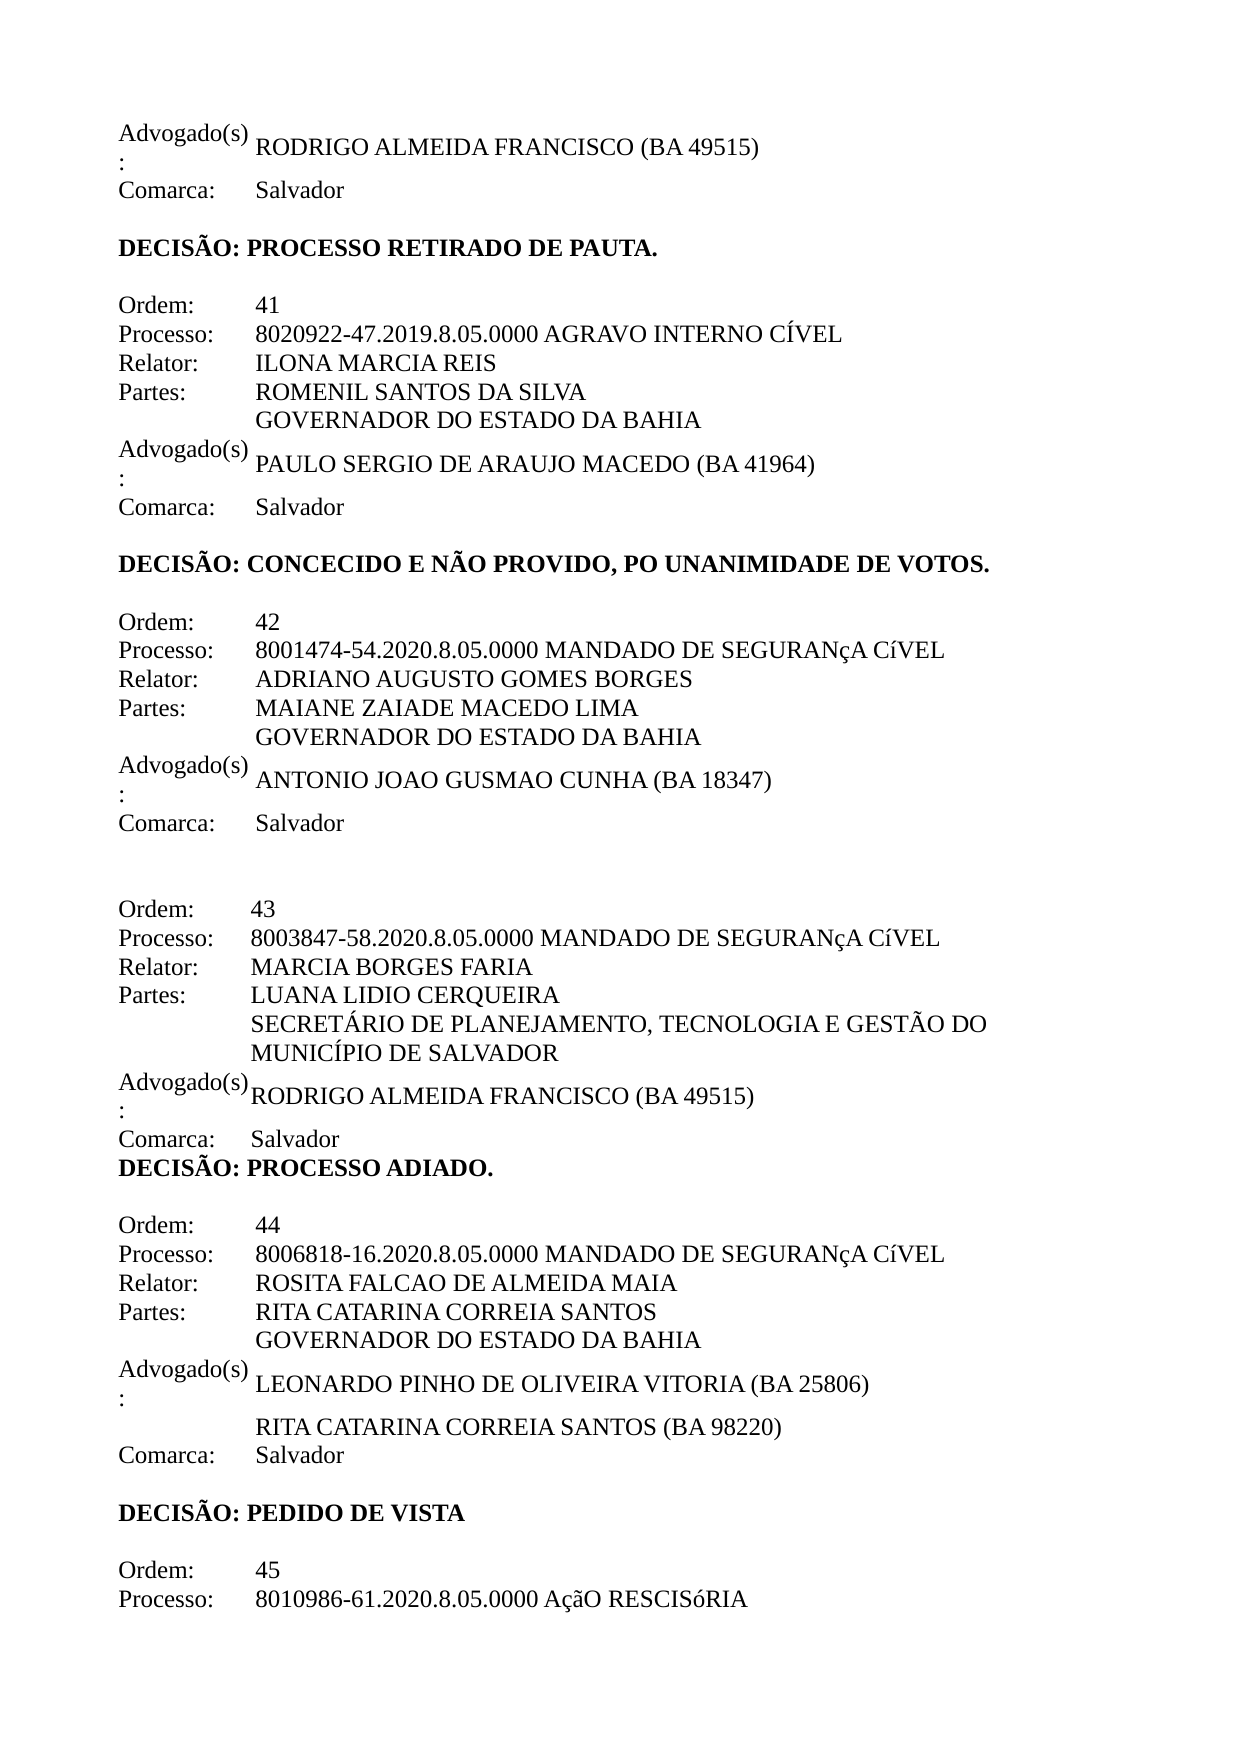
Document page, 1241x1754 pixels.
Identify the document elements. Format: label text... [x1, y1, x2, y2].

table_cell Processo: [118, 319, 255, 348]
table_cell MAIANE ZAIADE MACEDO LIMA [255, 693, 946, 722]
table_cell ANTONIO JOAO GUSMAO CUNHA (BA 18347) [255, 751, 946, 808]
table_cell GOVERNADOR DO ESTADO DA BAHIA [255, 1326, 946, 1354]
table_cell LEONARDO PINHO DE OLIVEIRA VITORIA (BA 25806) [255, 1354, 946, 1412]
table_cell 8020922-47.2019.8.05.0000 AGRAVO INTERNO CÍVEL [255, 319, 845, 348]
table_cell Advogado(s): [118, 118, 255, 176]
table_cell Advogado(s): [118, 434, 255, 492]
table_cell Salvador [255, 492, 845, 521]
table_cell ILONA MARCIA REIS [255, 348, 845, 377]
table_cell [118, 722, 255, 751]
table_cell RITA CATARINA CORREIA SANTOS [255, 1297, 946, 1326]
table_cell Salvador [250, 1124, 1122, 1153]
table_header 43 [250, 894, 1122, 923]
table_cell Partes: [118, 693, 255, 722]
table_header 44 [255, 1211, 946, 1239]
table_cell Relator: [118, 952, 250, 981]
table_cell Advogado(s): [118, 751, 255, 808]
table_cell 8003847-58.2020.8.05.0000 MANDADO DE SEGURANçA CíVEL [250, 923, 1122, 952]
table_cell Relator: [118, 664, 255, 693]
table_cell RITA CATARINA CORREIA SANTOS (BA 98220) [255, 1412, 946, 1441]
table_cell Partes: [118, 1297, 255, 1326]
table_cell 8010986-61.2020.8.05.0000 AçãO RESCISóRIA [255, 1584, 772, 1613]
text DECISÃO: PEDIDO DE VISTA [118, 1498, 1122, 1527]
table_cell [118, 406, 255, 434]
table_cell Advogado(s): [118, 1067, 250, 1124]
table_cell Comarca: [118, 492, 255, 521]
table_cell ROSITA FALCAO DE ALMEIDA MAIA [255, 1268, 946, 1297]
table_cell ADRIANO AUGUSTO GOMES BORGES [255, 664, 946, 693]
table_cell Relator: [118, 348, 255, 377]
table_cell Advogado(s): [118, 1354, 255, 1412]
table_cell RODRIGO ALMEIDA FRANCISCO (BA 49515) [250, 1067, 1122, 1124]
table_header Ordem: [118, 1556, 255, 1584]
table_cell GOVERNADOR DO ESTADO DA BAHIA [255, 722, 946, 751]
table_cell Salvador [255, 176, 845, 204]
table_cell [118, 1009, 250, 1067]
table_cell Processo: [118, 1584, 255, 1613]
table_cell PAULO SERGIO DE ARAUJO MACEDO (BA 41964) [255, 434, 845, 492]
table_cell Comarca: [118, 1441, 255, 1469]
text DECISÃO: PROCESSO ADIADO. [118, 1153, 1122, 1182]
table_cell SECRETÁRIO DE PLANEJAMENTO, TECNOLOGIA E GESTÃO DO MUNICÍPIO DE SALVADOR [250, 1009, 1122, 1067]
table_cell Partes: [118, 981, 250, 1009]
table_cell Salvador [255, 1441, 946, 1469]
text DECISÃO: CONCECIDO E NÃO PROVIDO, PO UNANIMIDADE DE VOTOS. [118, 549, 1122, 578]
table_header Ordem: [118, 1211, 255, 1239]
table_header 42 [255, 607, 946, 636]
table_cell ROMENIL SANTOS DA SILVA [255, 377, 845, 406]
text DECISÃO: PROCESSO RETIRADO DE PAUTA. [118, 233, 1122, 262]
table_cell 8006818-16.2020.8.05.0000 MANDADO DE SEGURANçA CíVEL [255, 1239, 946, 1268]
table_cell Relator: [118, 1268, 255, 1297]
table_cell Processo: [118, 1239, 255, 1268]
table_cell [118, 1326, 255, 1354]
table_header Ordem: [118, 291, 255, 319]
table_header Ordem: [118, 607, 255, 636]
table_cell MARCIA BORGES FARIA [250, 952, 1122, 981]
table_cell LUANA LIDIO CERQUEIRA [250, 981, 1122, 1009]
table_header Ordem: [118, 894, 250, 923]
table_cell RODRIGO ALMEIDA FRANCISCO (BA 49515) [255, 118, 845, 176]
table_cell Comarca: [118, 176, 255, 204]
table_header 45 [255, 1556, 772, 1584]
table_cell Comarca: [118, 1124, 250, 1153]
table_cell Processo: [118, 636, 255, 664]
table_cell Processo: [118, 923, 250, 952]
table_cell Salvador [255, 808, 946, 837]
table_cell 8001474-54.2020.8.05.0000 MANDADO DE SEGURANçA CíVEL [255, 636, 946, 664]
table_cell GOVERNADOR DO ESTADO DA BAHIA [255, 406, 845, 434]
table_cell [118, 1412, 255, 1441]
table_cell Comarca: [118, 808, 255, 837]
table_cell Partes: [118, 377, 255, 406]
table_header 41 [255, 291, 845, 319]
